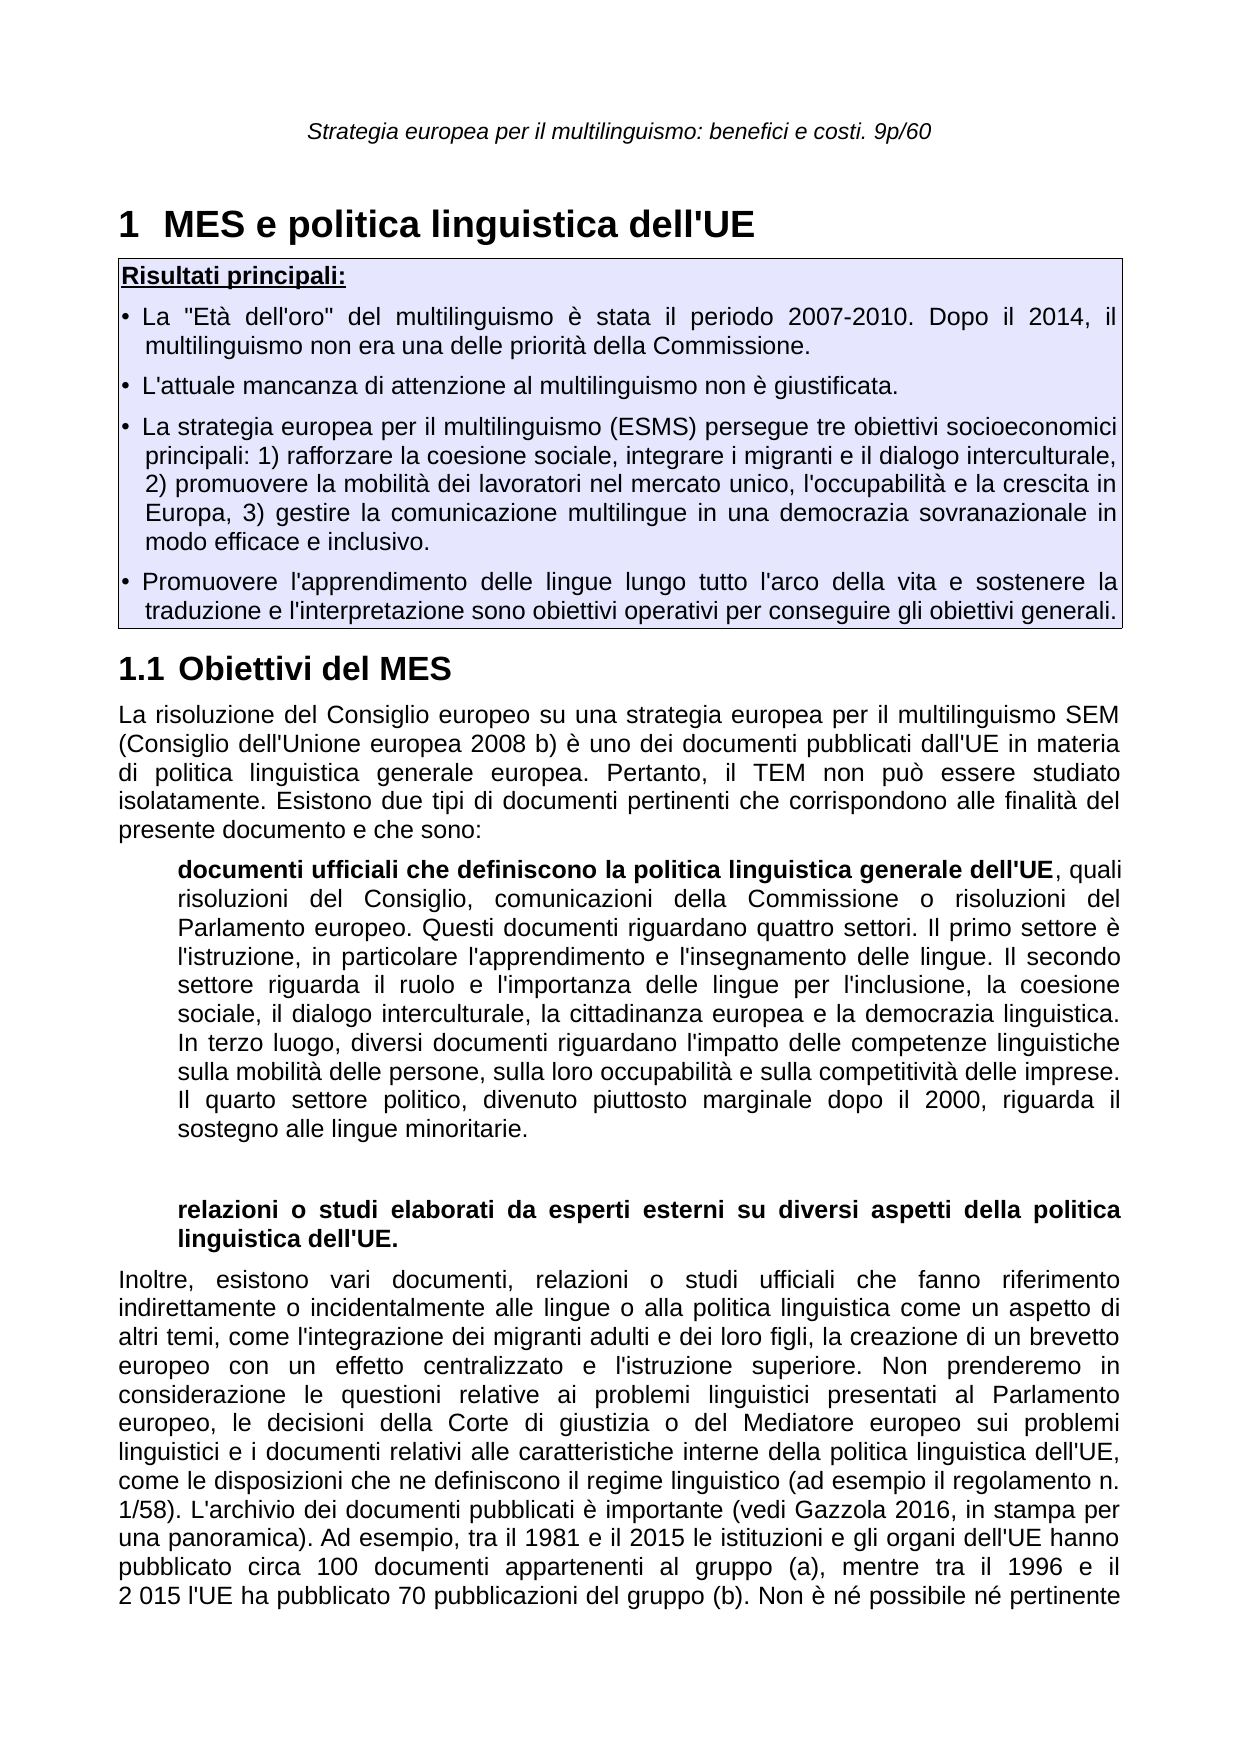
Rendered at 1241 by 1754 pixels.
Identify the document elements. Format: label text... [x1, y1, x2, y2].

list L'attuale mancanza di attenzione al multilinguismo non è giustificata. [119, 368, 1122, 400]
text Inoltre, esistono vari documenti, relazioni o studi ufficiali che fanno riferimento indirettamente o incidentalmente alle lingue o alla politica linguistica come un aspetto di altri temi, come l'integrazione dei migranti adulti e dei loro figli, la creazione di un brevetto europeo con un effetto centralizzato e l'istruzione superiore. Non prenderemo in considerazione le questioni relative ai problemi linguistici presentati al Parlamento europeo, le decisioni della Corte di giustizia o del Mediatore europeo sui problemi linguistici e i documenti relativi alle caratteristiche interne della politica linguistica dell'UE, come le disposizioni che ne definiscono il regime linguistico (ad esempio il regolamento n. 1/58). L'archivio dei documenti pubblicati è importante (vedi Gazzola 2016, in stampa per una panoramica). Ad esempio, tra il 1981 e il 2015 le istituzioni e gli organi dell'UE hanno pubblicato circa 100 documenti appartenenti al gruppo (a), mentre tra il 1996 e il 2 015 l'UE ha pubblicato 70 pubblicazioni del gruppo (b). Non è né possibile né pertinente [118, 1264, 1122, 1609]
text Risultati principali: [119, 259, 1122, 290]
subtitle Obiettivi del MES [118, 649, 1122, 687]
subtitle MES e politica linguistica dell'UE [118, 202, 1122, 246]
list La "Età dell'oro" del multilinguismo è stata il periodo 2007-2010. Dopo il 2014, il multilinguismo non era una delle priorità della Commissione. [119, 299, 1122, 359]
text relazioni o studi elaborati da esperti esterni su diversi aspetti della politica linguistica dell'UE. [177, 1195, 1122, 1253]
text La risoluzione del Consiglio europeo su una strategia europea per il multilinguismo SEM (Consiglio dell'Unione europea 2008 b) è uno dei documenti pubblicati dall'UE in materia di politica linguistica generale europea. Pertanto, il TEM non può essere studiato isolatamente. Esistono due tipi di documenti pertinenti che corrispondono alle finalità del presente documento e che sono: [118, 700, 1122, 844]
text documenti ufficiali che definiscono la politica linguistica generale dell'UE, quali risoluzioni del Consiglio, comunicazioni della Commissione o risoluzioni del Parlamento europeo. Questi documenti riguardano quattro settori. Il primo settore è l'istruzione, in particolare l'apprendimento e l'insegnamento delle lingue. Il secondo settore riguarda il ruolo e l'importanza delle lingue per l'inclusione, la coesione sociale, il dialogo interculturale, la cittadinanza europea e la democrazia linguistica. In terzo luogo, diversi documenti riguardano l'impatto delle competenze linguistiche sulla mobilità delle persone, sulla loro occupabilità e sulla competitività delle imprese. Il quarto settore politico, divenuto piuttosto marginale dopo il 2000, riguarda il sostegno alle lingue minoritarie. [177, 856, 1122, 1143]
list Promuovere l'apprendimento delle lingue lungo tutto l'arco della vita e sostenere la traduzione e l'interpretazione sono obiettivi operativi per conseguire gli obiettivi generali. [119, 564, 1122, 628]
list La strategia europea per il multilinguismo (ESMS) persegue tre obiettivi socioeconomici principali: 1) rafforzare la coesione sociale, integrare i migranti e il dialogo interculturale, 2) promuovere la mobilità dei lavoratori nel mercato unico, l'occupabilità e la crescita in Europa, 3) gestire la comunicazione multilingue in una democrazia sovranazionale in modo efficace e inclusivo. [119, 409, 1122, 556]
